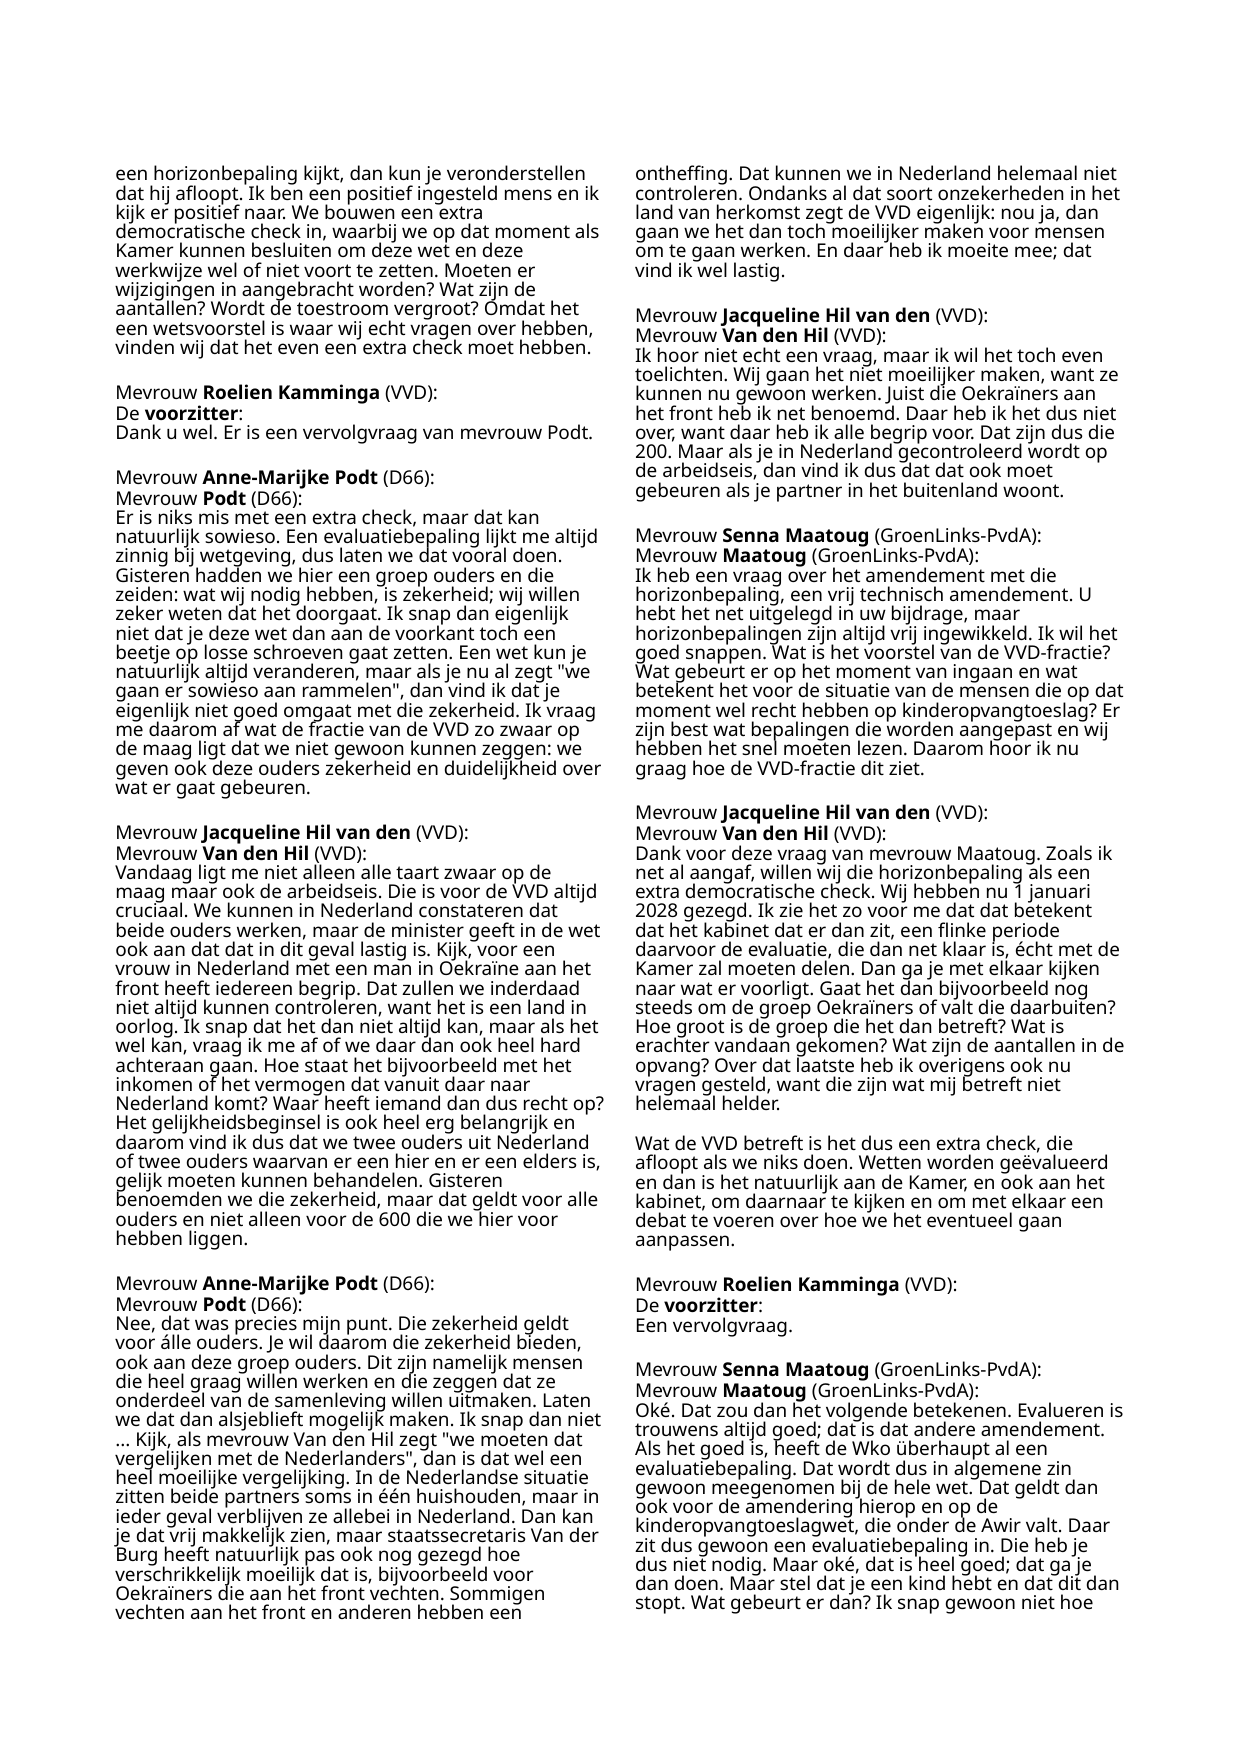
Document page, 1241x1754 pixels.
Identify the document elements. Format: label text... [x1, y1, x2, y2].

text Mevrouw Roelien Kamminga (VVD): [115, 379, 605, 404]
text Mevrouw Senna Maatoug (GroenLinks-PvdA): [635, 1357, 1125, 1382]
text Er is niks mis met een extra check, maar dat kan natuurlijk sowieso. Een evaluatiebepaling lijkt me altijd zinnig bij wetgeving, dus laten we dat vooral doen. Gisteren hadden we hier een groep ouders en die zeiden: wat wij nodig hebben, is zekerheid; wij willen zeker weten dat het doorgaat. Ik snap dan eigenlijk niet dat je deze wet dan aan de voorkant toch een beetje op losse schroeven gaat zetten. Een wet kun je natuurlijk altijd veranderen, maar als je nu al zegt "we gaan er sowieso aan rammelen", dan vind ik dat je eigenlijk niet goed omgaat met die zekerheid. Ik vraag me daarom af wat de fractie van de VVD zo zwaar op de maag ligt dat we niet gewoon kunnen zeggen: we geven ook deze ouders zekerheid en duidelijkheid over wat er gaat gebeuren. [115, 509, 605, 798]
text Mevrouw Roelien Kamminga (VVD): [635, 1272, 1125, 1297]
text Nee, dat was precies mijn punt. Die zekerheid geldt voor álle ouders. Je wil daarom die zekerheid bieden, ook aan deze groep ouders. Dit zijn namelijk mensen die heel graag willen werken en die zeggen dat ze onderdeel van de samenleving willen uitmaken. Laten we dat dan alsjeblieft mogelijk maken. Ik snap dan niet ... Kijk, als mevrouw Van den Hil zegt "we moeten dat vergelijken met de Nederlanders", dan is dat wel een heel moeilijke vergelijking. In de Nederlandse situatie zitten beide partners soms in één huishouden, maar in ieder geval verblijven ze allebei in Nederland. Dan kan je dat vrij makkelijk zien, maar staatssecretaris Van der Burg heeft natuurlijk pas ook nog gezegd hoe verschrikkelijk moeilijk dat is, bijvoorbeeld voor Oekraïners die aan het front vechten. Sommigen vechten aan het front en anderen hebben een [115, 1315, 605, 1623]
text De voorzitter: [635, 1297, 1125, 1317]
text Mevrouw Jacqueline Hil van den (VVD): [635, 302, 1125, 327]
text Mevrouw Jacqueline Hil van den (VVD): [115, 819, 605, 844]
text een horizonbepaling kijkt, dan kun je veronderstellen dat hij afloopt. Ik ben een positief ingesteld mens en ik kijk er positief naar. We bouwen een extra democratische check in, waarbij we op dat moment als Kamer kunnen besluiten om deze wet en deze werkwijze wel of niet voort te zetten. Moeten er wijzigingen in aangebracht worden? Wat zijn de aantallen? Wordt de toestroom vergroot? Omdat het een wetsvoorstel is waar wij echt vragen over hebben, vinden wij dat het even een extra check moet hebben. [115, 165, 605, 358]
text Mevrouw Podt (D66): [115, 490, 605, 509]
text Mevrouw Podt (D66): [115, 1296, 605, 1315]
text Mevrouw Van den Hil (VVD): [635, 327, 1125, 347]
text Mevrouw Maatoug (GroenLinks-PvdA): [635, 547, 1125, 567]
text Mevrouw Van den Hil (VVD): [115, 844, 605, 864]
text Dank u wel. Er is een vervolgvraag van mevrouw Podt. [115, 424, 605, 443]
text ontheffing. Dat kunnen we in Nederland helemaal niet controleren. Ondanks al dat soort onzekerheden in het land van herkomst zegt de VVD eigenlijk: nou ja, dan gaan we het dan toch moeilijker maken voor mensen om te gaan werken. En daar heb ik moeite mee; dat vind ik wel lastig. [635, 165, 1125, 281]
text Mevrouw Van den Hil (VVD): [635, 825, 1125, 844]
text Ik hoor niet echt een vraag, maar ik wil het toch even toelichten. Wij gaan het niet moeilijker maken, want ze kunnen nu gewoon werken. Juist die Oekraïners aan het front heb ik net benoemd. Daar heb ik het dus niet over, want daar heb ik alle begrip voor. Dat zijn dus die 200. Maar als je in Nederland gecontroleerd wordt op de arbeidseis, dan vind ik dus dat dat ook moet gebeuren als je partner in het buitenland woont. [635, 347, 1125, 501]
text De voorzitter: [115, 404, 605, 424]
text Wat de VVD betreft is het dus een extra check, die afloopt als we niks doen. Wetten worden geëvalueerd en dan is het natuurlijk aan de Kamer, en ook aan het kabinet, om daarnaar te kijken en om met elkaar een debat te voeren over hoe we het eventueel gaan aanpassen. [635, 1135, 1125, 1251]
text Vandaag ligt me niet alleen alle taart zwaar op de maag maar ook de arbeidseis. Die is voor de VVD altijd cruciaal. We kunnen in Nederland constateren dat beide ouders werken, maar de minister geeft in de wet ook aan dat dat in dit geval lastig is. Kijk, voor een vrouw in Nederland met een man in Oekraïne aan het front heeft iedereen begrip. Dat zullen we inderdaad niet altijd kunnen controleren, want het is een land in oorlog. Ik snap dat het dan niet altijd kan, maar als het wel kan, vraag ik me af of we daar dan ook heel hard achteraan gaan. Hoe staat het bijvoorbeeld met het inkomen of het vermogen dat vanuit daar naar Nederland komt? Waar heeft iemand dan dus recht op? Het gelijkheidsbeginsel is ook heel erg belangrijk en daarom vind ik dus dat we twee ouders uit Nederland of twee ouders waarvan er een hier en er een elders is, gelijk moeten kunnen behandelen. Gisteren benoemden we die zekerheid, maar dat geldt voor alle ouders en niet alleen voor de 600 die we hier voor hebben liggen. [115, 864, 605, 1249]
text Ik heb een vraag over het amendement met die horizonbepaling, een vrij technisch amendement. U hebt het net uitgelegd in uw bijdrage, maar horizonbepalingen zijn altijd vrij ingewikkeld. Ik wil het goed snappen. Wat is het voorstel van de VVD-fractie? Wat gebeurt er op het moment van ingaan en wat betekent het voor de situatie van de mensen die op dat moment wel recht hebben op kinderopvangtoeslag? Er zijn best wat bepalingen die worden aangepast en wij hebben het snel moeten lezen. Daarom hoor ik nu graag hoe de VVD-fractie dit ziet. [635, 567, 1125, 779]
text Mevrouw Anne-Marijke Podt (D66): [115, 464, 605, 490]
text Mevrouw Senna Maatoug (GroenLinks-PvdA): [635, 522, 1125, 547]
text Mevrouw Jacqueline Hil van den (VVD): [635, 799, 1125, 825]
text Mevrouw Maatoug (GroenLinks-PvdA): [635, 1382, 1125, 1402]
text Oké. Dat zou dan het volgende betekenen. Evalueren is trouwens altijd goed; dat is dat andere amendement. Als het goed is, heeft de Wko überhaupt al een evaluatiebepaling. Dat wordt dus in algemene zin gewoon meegenomen bij de hele wet. Dat geldt dan ook voor de amendering hierop en op de kinderopvangtoeslagwet, die onder de Awir valt. Daar zit dus gewoon een evaluatiebepaling in. Die heb je dus niet nodig. Maar oké, dat is heel goed; dat ga je dan doen. Maar stel dat je een kind hebt en dat dit dan stopt. Wat gebeurt er dan? Ik snap gewoon niet hoe [635, 1402, 1125, 1614]
text Dank voor deze vraag van mevrouw Maatoug. Zoals ik net al aangaf, willen wij die horizonbepaling als een extra democratische check. Wij hebben nu 1 januari 2028 gezegd. Ik zie het zo voor me dat dat betekent dat het kabinet dat er dan zit, een flinke periode daarvoor de evaluatie, die dan net klaar is, écht met de Kamer zal moeten delen. Dan ga je met elkaar kijken naar wat er voorligt. Gaat het dan bijvoorbeeld nog steeds om de groep Oekraïners of valt die daarbuiten? Hoe groot is de groep die het dan betreft? Wat is erachter vandaan gekomen? Wat zijn de aantallen in de opvang? Over dat laatste heb ik overigens ook nu vragen gesteld, want die zijn wat mij betreft niet helemaal helder. [635, 844, 1125, 1114]
text Mevrouw Anne-Marijke Podt (D66): [115, 1270, 605, 1296]
text Een vervolgvraag. [635, 1317, 1125, 1336]
